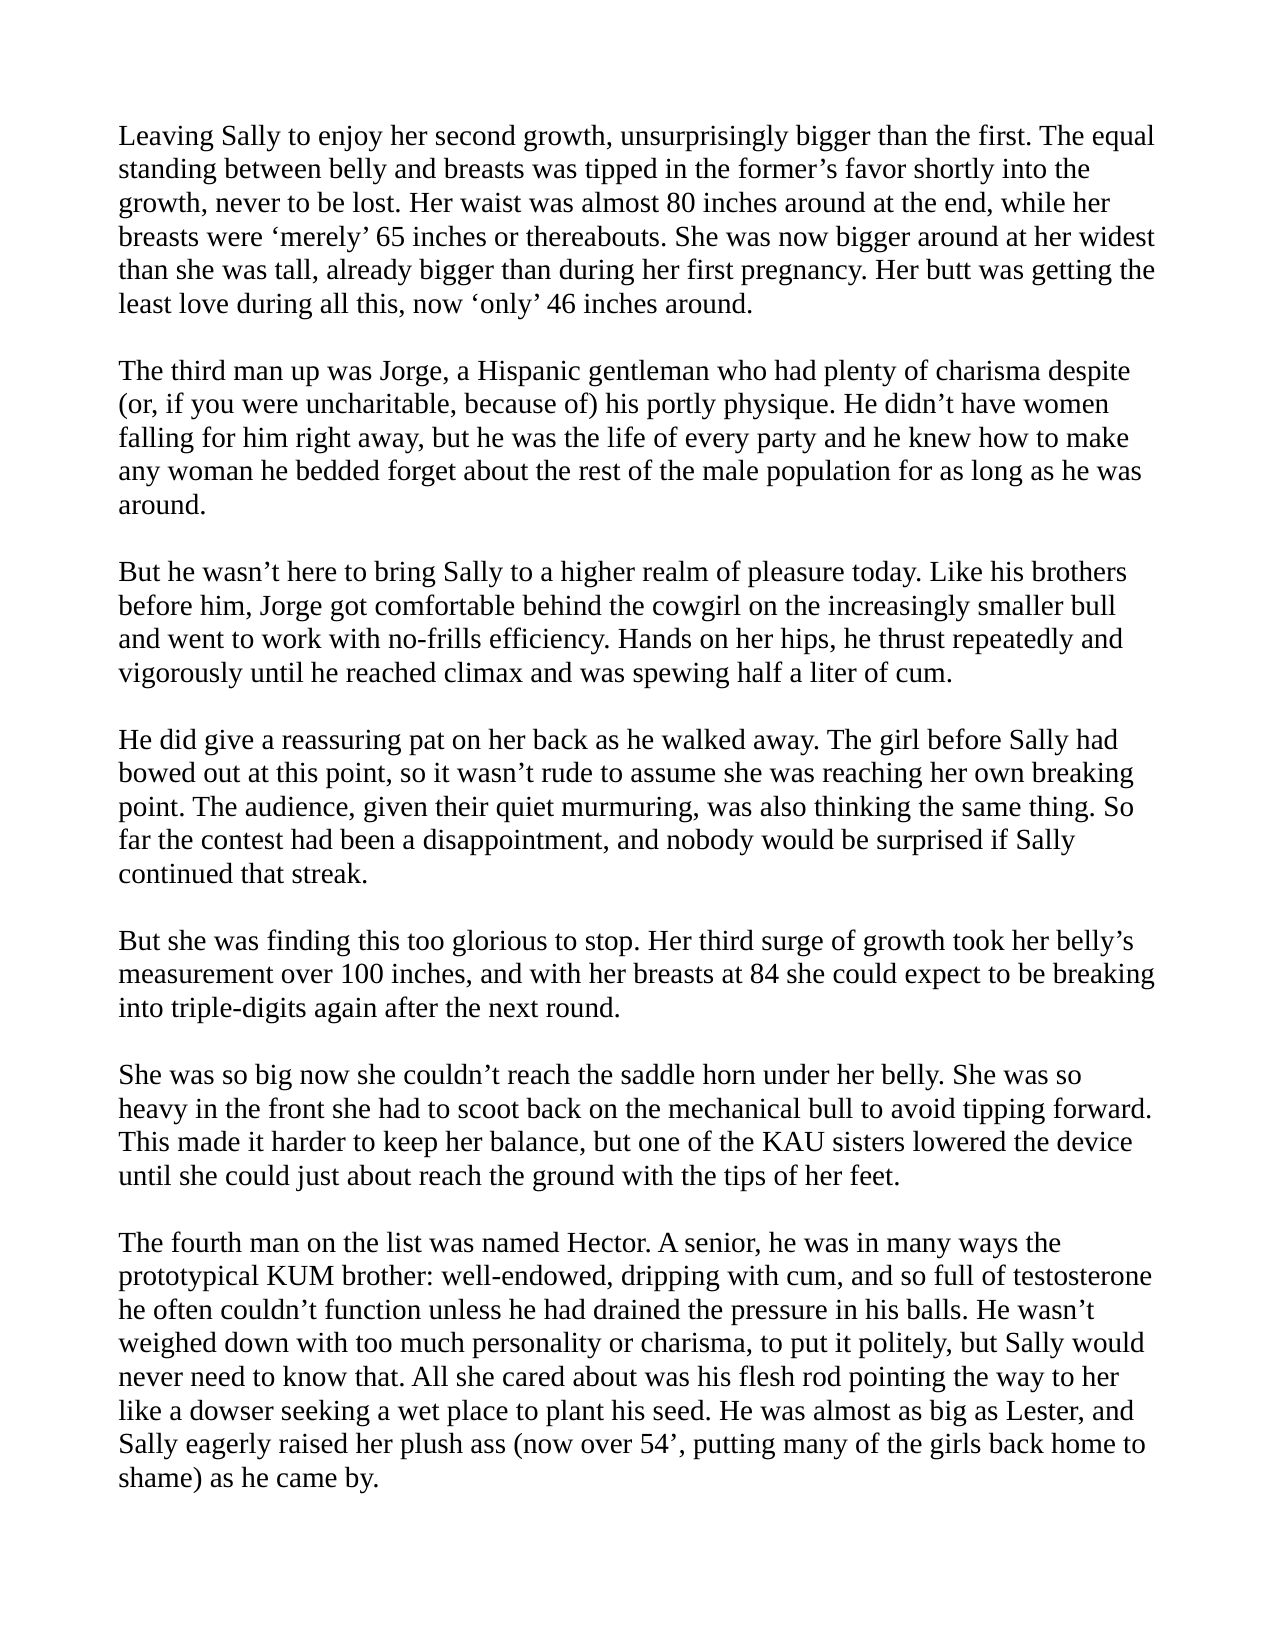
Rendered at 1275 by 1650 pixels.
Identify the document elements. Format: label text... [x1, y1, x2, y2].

text But he wasn’t here to bring Sally to a higher realm of pleasure today. Like his brothers before him, Jorge got comfortable behind the cowgirl on the increasingly smaller bull and went to work with no-frills efficiency. Hands on her hips, he thrust repeatedly and vigorously until he reached climax and was spewing half a liter of cum. [118, 554, 1157, 688]
text The fourth man on the list was named Hector. A senior, he was in many ways the prototypical KUM brother: well-endowed, dripping with cum, and so full of testosterone he often couldn’t function unless he had drained the pressure in his balls. He wasn’t weighed down with too much personality or charisma, to put it politely, but Sally would never need to know that. All she cared about was his flesh rod pointing the way to her like a dowser seeking a wet place to plant his seed. He was almost as big as Lester, and Sally eagerly raised her plush ass (now over 54’, putting many of the girls back home to shame) as he came by. [118, 1225, 1157, 1493]
text The third man up was Jorge, a Hispanic gentleman who had plenty of charisma despite (or, if you were uncharitable, because of) his portly physique. He didn’t have women falling for him right away, but he was the life of every party and he knew how to make any woman he bedded forget about the rest of the male population for as long as he was around. [118, 353, 1157, 521]
text He did give a reassuring pat on her back as he walked away. The girl before Sally had bowed out at this point, so it wasn’t rude to assume she was reaching her own breaking point. The audience, given their quiet murmuring, was also thinking the same thing. So far the contest had been a disappointment, and nobody would be surprised if Sally continued that streak. [118, 722, 1157, 889]
text She was so big now she couldn’t reach the saddle horn under her belly. She was so heavy in the front she had to scoot back on the mechanical bull to avoid tipping forward. This made it harder to keep her balance, but one of the KAU sisters lowered the device until she could just about reach the ground with the tips of her feet. [118, 1057, 1157, 1191]
text Leaving Sally to enjoy her second growth, unsurprisingly bigger than the first. The equal standing between belly and breasts was tipped in the former’s favor shortly into the growth, never to be lost. Her waist was almost 80 inches around at the end, while her breasts were ‘merely’ 65 inches or thereabouts. She was now bigger around at her widest than she was tall, already bigger than during her first pregnancy. Her butt was getting the least love during all this, now ‘only’ 46 inches around. [118, 118, 1157, 319]
text But she was finding this too glorious to stop. Her third surge of growth took her belly’s measurement over 100 inches, and with her breasts at 84 she could expect to be breaking into triple-digits again after the next round. [118, 923, 1157, 1024]
